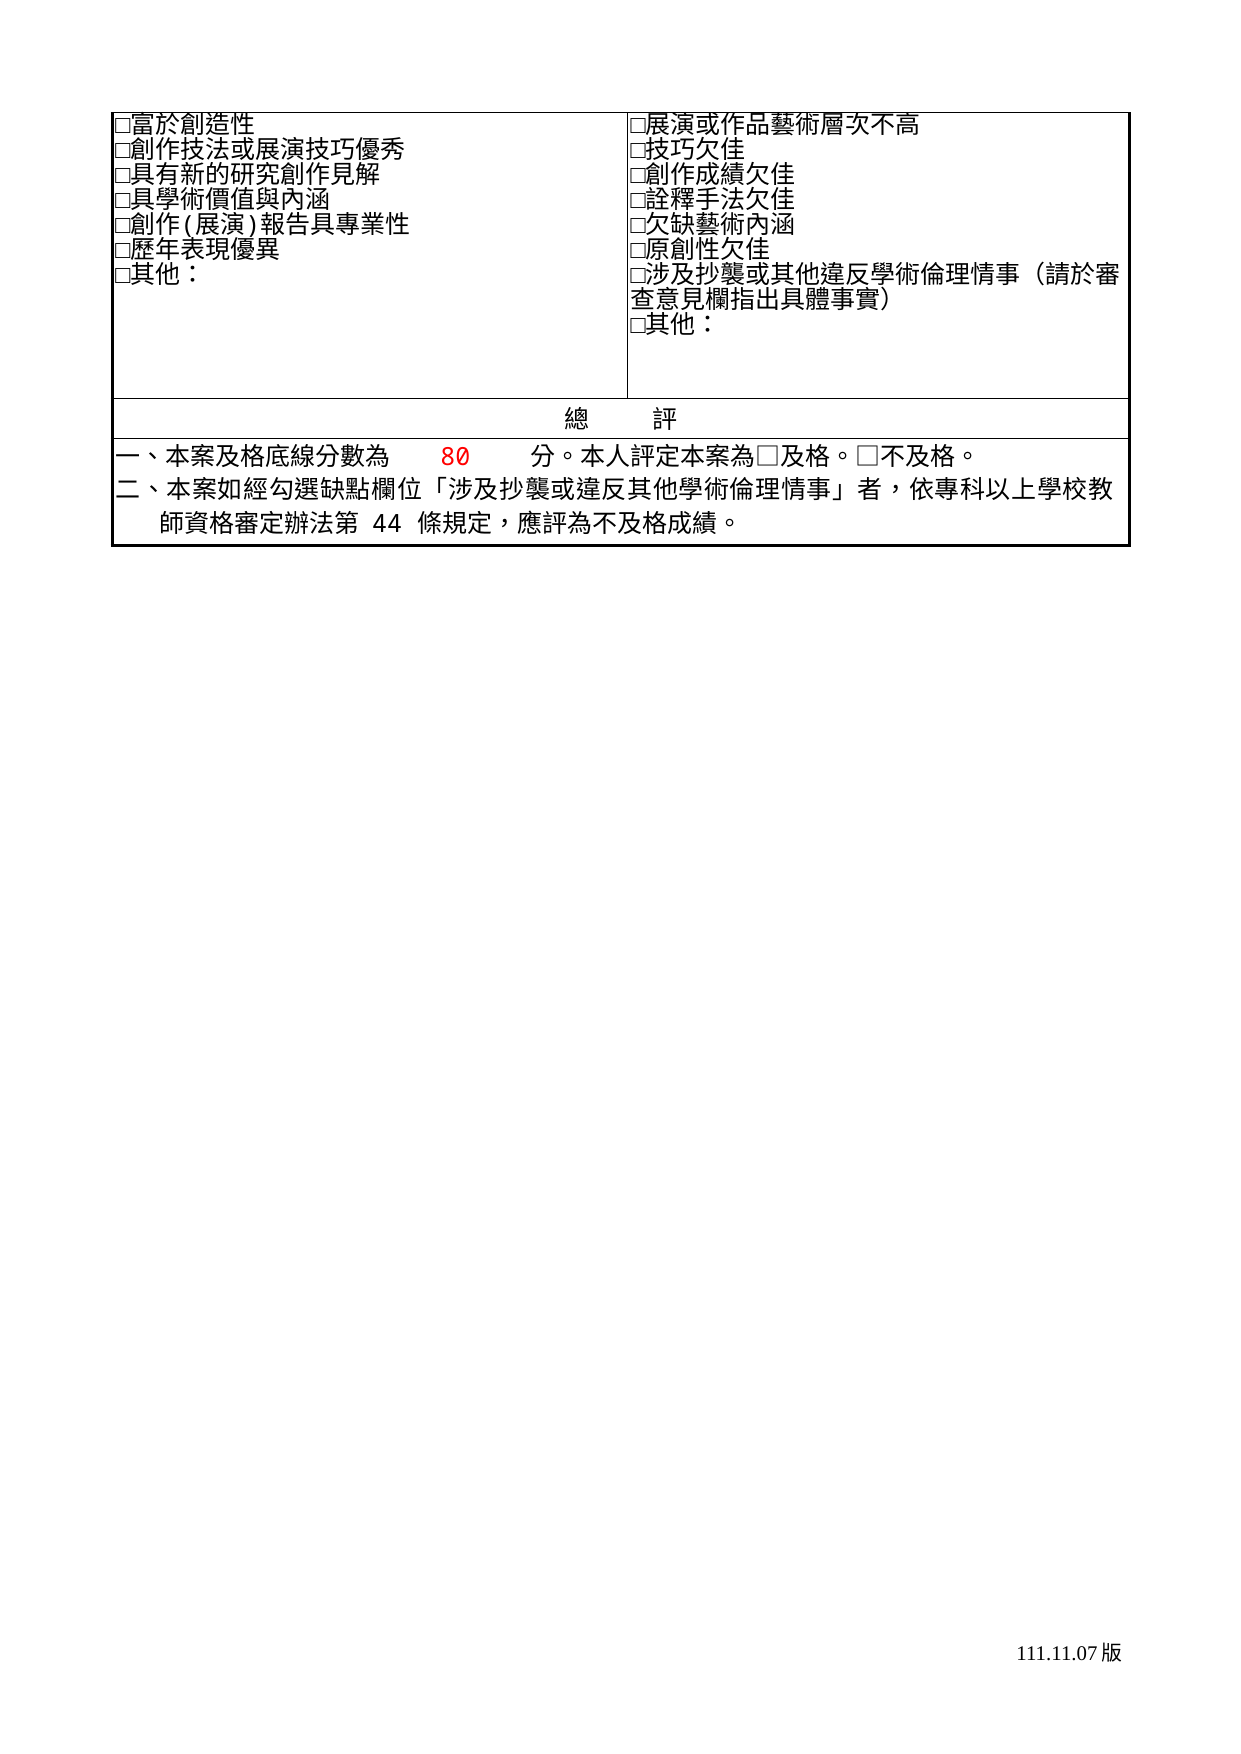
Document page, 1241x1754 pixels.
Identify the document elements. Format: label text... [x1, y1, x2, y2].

table_cell 一、本案及格底線分數為 80 分。本人評定本案為□及格。□不及格。 二、本案如經勾選缺點欄位「涉及抄襲或違反其他學術倫理情事」者，依專科以上學校教師資格審定辦法第 44 條規定，應評為不及格成績。 [114, 439, 1128, 544]
table_cell 總 評 [114, 399, 1128, 438]
table_cell □富於創造性 □創作技法或展演技巧優秀 □具有新的研究創作見解 □具學術價值與內涵 □創作(展演)報告具專業性 □歷年表現優異 □其他： [114, 113, 627, 397]
table_cell □展演或作品藝術層次不高 □技巧欠佳 □創作成績欠佳 □詮釋手法欠佳 □欠缺藝術內涵 □原創性欠佳 □涉及抄襲或其他違反學術倫理情事（請於審查意見欄指出具體事實） □其他： [628, 113, 1128, 397]
